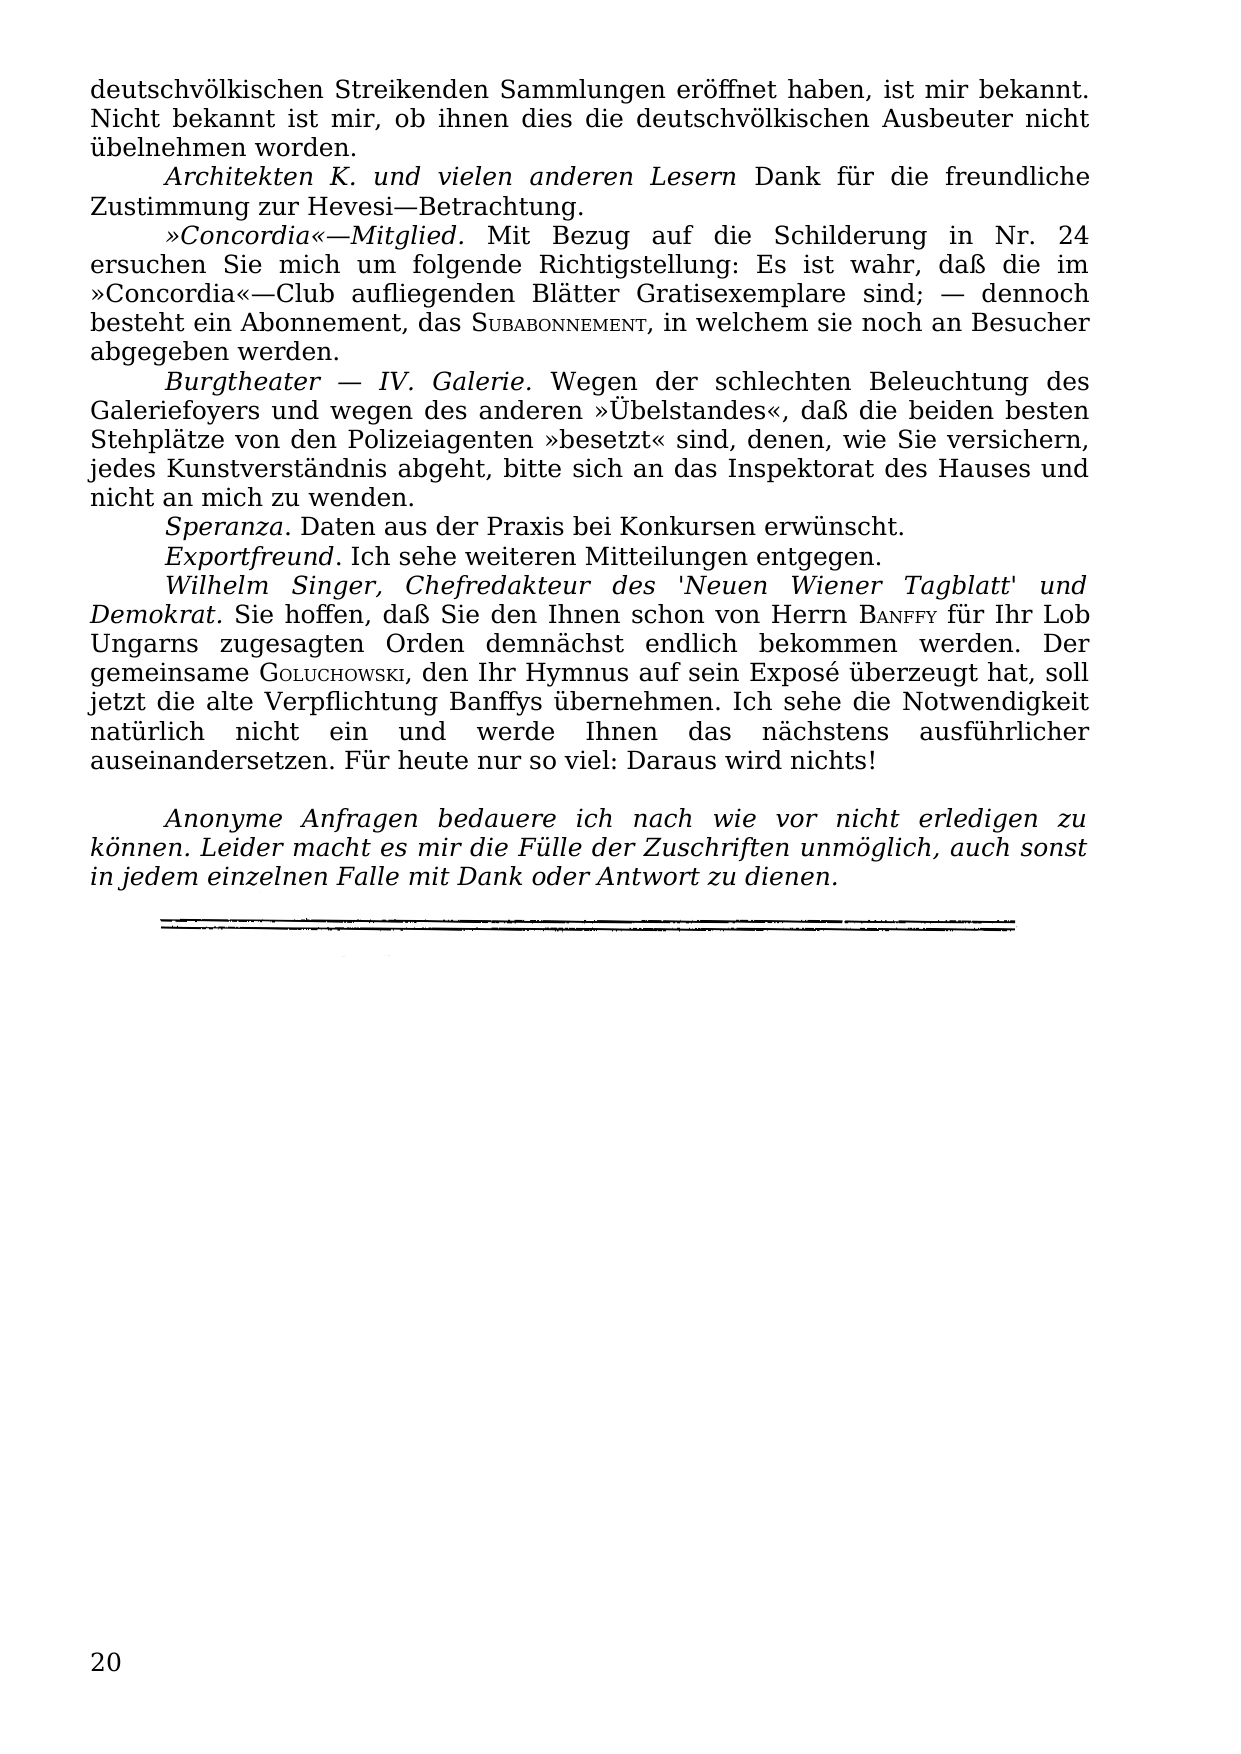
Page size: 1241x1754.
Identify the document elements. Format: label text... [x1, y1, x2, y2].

text deutschvölkischen Streikenden Sammlungen eröffnet haben, ist mir bekannt. Nicht bekannt ist mir, ob ihnen dies die deutschvölkischen Ausbeuter nicht übelnehmen worden. [90, 75, 1091, 162]
text Speranza. Daten aus der Praxis bei Konkursen erwünscht. [90, 512, 1091, 542]
text Burgtheater — IV. Galerie. Wegen der schlechten Beleuchtung des Galeriefoyers und wegen des anderen »Übelstandes«, daß die beiden besten Stehplätze von den Polizeiagenten »besetzt« sind, denen, wie Sie versichern, jedes Kunstverständnis abgeht, bitte sich an das Inspektorat des Hauses und nicht an mich zu wenden. [90, 367, 1091, 512]
text Architekten K. und vielen anderen Lesern Dank für die freundliche Zustimmung zur Hevesi—Betrachtung. [90, 162, 1091, 221]
text »Concordia«—Mitglied. Mit Bezug auf die Schilderung in Nr. 24 ersuchen Sie mich um folgende Richtigstellung: Es ist wahr, daß die im »Concordia«—Club aufliegenden Blätter Gratisexemplare sind; — dennoch besteht ein Abonnement, das Subabonnement, in welchem sie noch an Besucher abgegeben werden. [90, 221, 1091, 367]
picture [116, 891, 1064, 965]
text Exportfreund. Ich sehe weiteren Mitteilungen entgegen. [90, 542, 1091, 571]
text Anonyme Anfragen bedauere ich nach wie vor nicht erledigen zu können. Leider macht es mir die Fülle der Zuschriften unmöglich, auch sonst in jedem einzelnen Falle mit Dank oder Antwort zu dienen. [90, 804, 1091, 892]
text Wilhelm Singer, Chefredakteur des 'Neuen Wiener Tagblatt' und Demokrat. Sie hoffen, daß Sie den Ihnen schon von Herrn Banffy für Ihr Lob Ungarns zugesagten Orden demnächst endlich bekommen werden. Der gemeinsame Goluchowski, den Ihr Hymnus auf sein Exposé überzeugt hat, soll jetzt die alte Verpflichtung Banffys übernehmen. Ich sehe die Notwendigkeit natürlich nicht ein und werde Ihnen das nächstens ausführlicher auseinandersetzen. Für heute nur so viel: Daraus wird nichts! [90, 571, 1091, 775]
